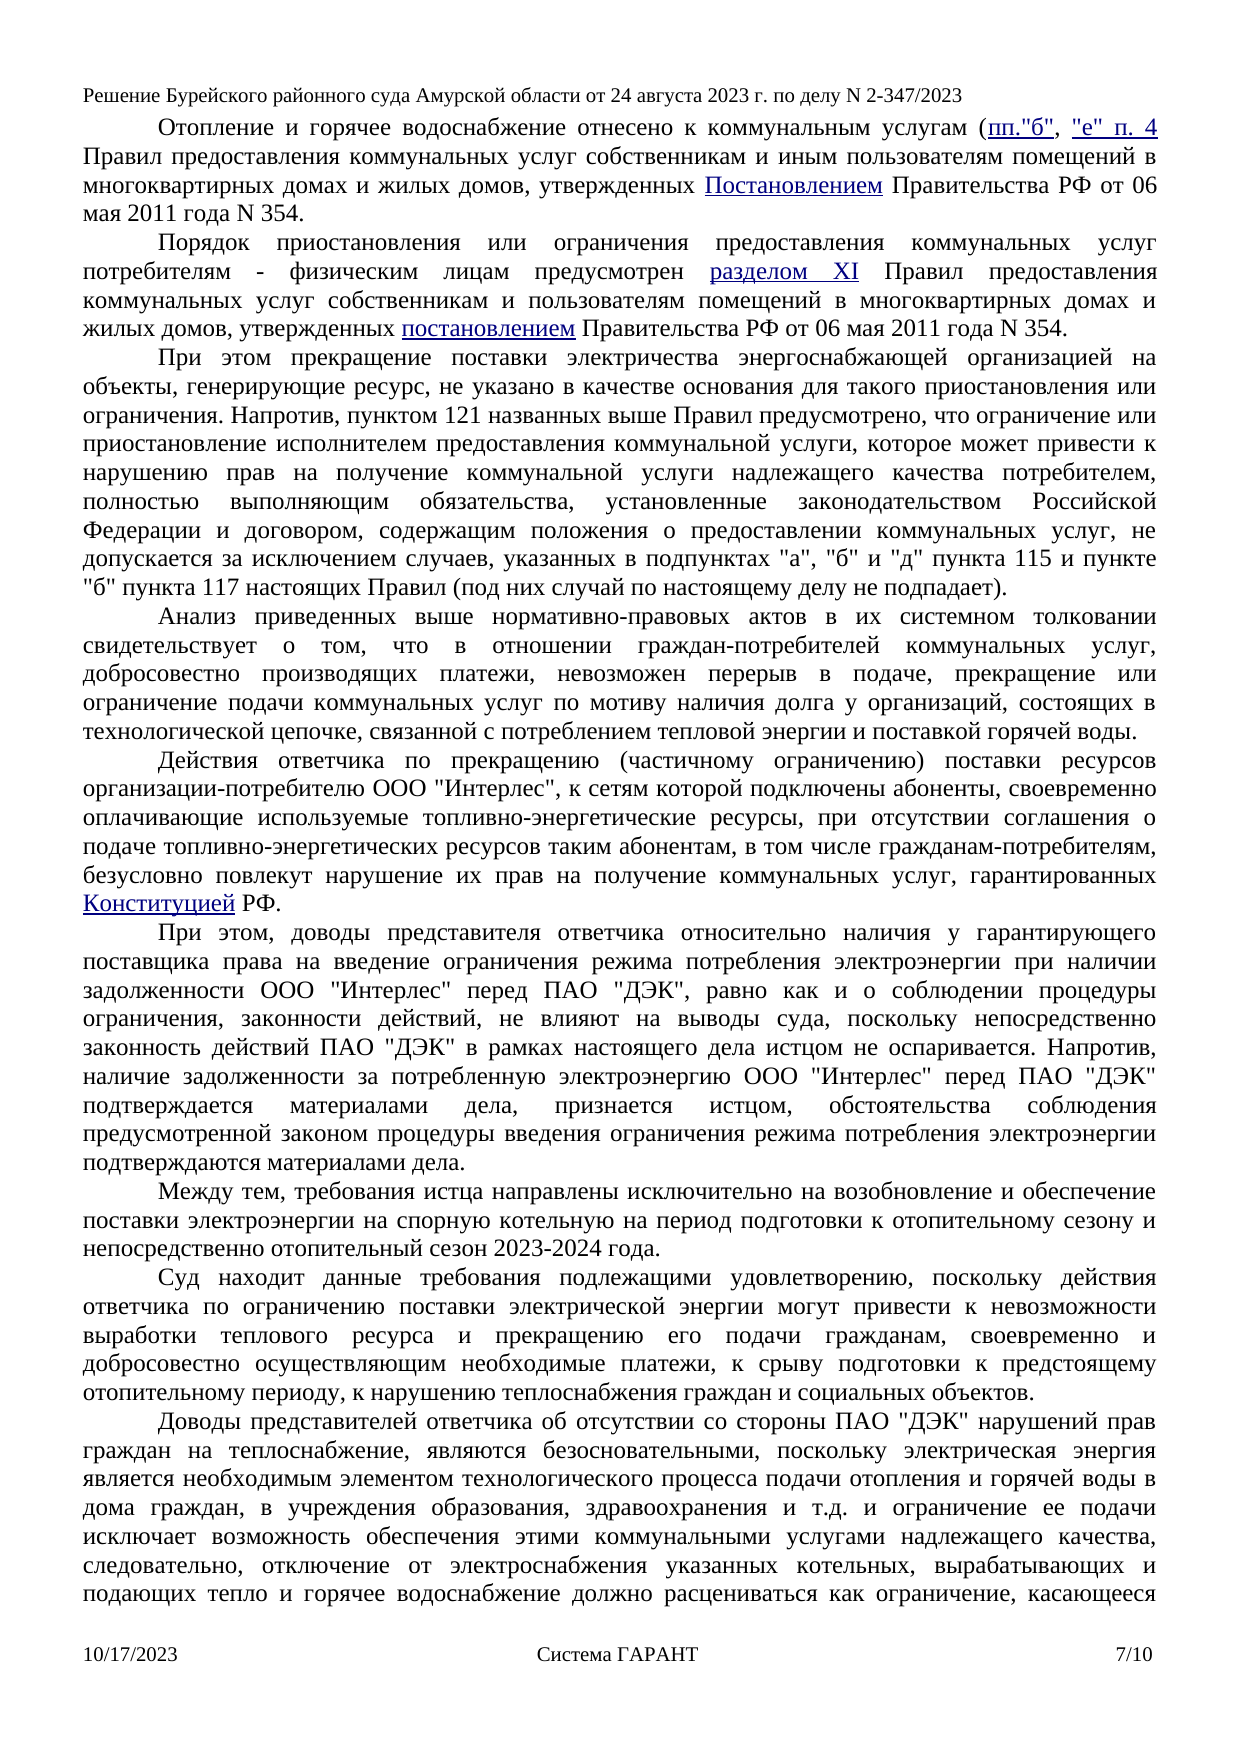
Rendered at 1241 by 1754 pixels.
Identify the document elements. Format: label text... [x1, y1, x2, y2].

text Доводы представителей ответчика об отсутствии со стороны ПАО "ДЭК" нарушений прав граждан на теплоснабжение, являются безосновательными, поскольку электрическая энергия является необходимым элементом технологического процесса подачи отопления и горячей воды в дома граждан, в учреждения образования, здравоохранения и т.д. и ограничение ее подачи исключает возможность обеспечения этими коммунальными услугами надлежащего качества, следовательно, отключение от электроснабжения указанных котельных, вырабатывающих и подающих тепло и горячее водоснабжение должно расцениваться как ограничение, касающееся [83, 1406, 1157, 1607]
text Действия ответчика по прекращению (частичному ограничению) поставки ресурсов организации-потребителю ООО "Интерлес", к сетям которой подключены абоненты, своевременно оплачивающие используемые топливно-энергетические ресурсы, при отсутствии соглашения о подаче топливно-энергетических ресурсов таким абонентам, в том числе гражданам-потребителям, безусловно повлекут нарушение их прав на получение коммунальных услуг, гарантированных Конституцией РФ. [83, 745, 1157, 917]
text Порядок приостановления или ограничения предоставления коммунальных услуг потребителям - физическим лицам предусмотрен разделом XI Правил предоставления коммунальных услуг собственникам и пользователям помещений в многоквартирных домах и жилых домов, утвержденных постановлением Правительства РФ от 06 мая 2011 года N 354. [83, 227, 1157, 342]
text Анализ приведенных выше нормативно-правовых актов в их системном толковании свидетельствует о том, что в отношении граждан-потребителей коммунальных услуг, добросовестно производящих платежи, невозможен перерыв в подаче, прекращение или ограничение подачи коммунальных услуг по мотиву наличия долга у организаций, состоящих в технологической цепочке, связанной с потреблением тепловой энергии и поставкой горячей воды. [83, 601, 1157, 745]
text Суд находит данные требования подлежащими удовлетворению, поскольку действия ответчика по ограничению поставки электрической энергии могут привести к невозможности выработки теплового ресурса и прекращению его подачи гражданам, своевременно и добросовестно осуществляющим необходимые платежи, к срыву подготовки к предстоящему отопительному периоду, к нарушению теплоснабжения граждан и социальных объектов. [83, 1262, 1157, 1406]
text Отопление и горячее водоснабжение отнесено к коммунальным услугам (пп."б", "е" п. 4 Правил предоставления коммунальных услуг собственникам и иным пользователям помещений в многоквартирных домах и жилых домов, утвержденных Постановлением Правительства РФ от 06 мая 2011 года N 354. [83, 112, 1157, 227]
text Между тем, требования истца направлены исключительно на возобновление и обеспечение поставки электроэнергии на спорную котельную на период подготовки к отопительному сезону и непосредственно отопительный сезон 2023-2024 года. [83, 1176, 1157, 1262]
text При этом прекращение поставки электричества энергоснабжающей организацией на объекты, генерирующие ресурс, не указано в качестве основания для такого приостановления или ограничения. Напротив, пунктом 121 названных выше Правил предусмотрено, что ограничение или приостановление исполнителем предоставления коммунальной услуги, которое может привести к нарушению прав на получение коммунальной услуги надлежащего качества потребителем, полностью выполняющим обязательства, установленные законодательством Российской Федерации и договором, содержащим положения о предоставлении коммунальных услуг, не допускается за исключением случаев, указанных в подпунктах "а", "б" и "д" пункта 115 и пункте "б" пункта 117 настоящих Правил (под них случай по настоящему делу не подпадает). [83, 342, 1157, 601]
text При этом, доводы представителя ответчика относительно наличия у гарантирующего поставщика права на введение ограничения режима потребления электроэнергии при наличии задолженности ООО "Интерлес" перед ПАО "ДЭК", равно как и о соблюдении процедуры ограничения, законности действий, не влияют на выводы суда, поскольку непосредственно законность действий ПАО "ДЭК" в рамках настоящего дела истцом не оспаривается. Напротив, наличие задолженности за потребленную электроэнергию ООО "Интерлес" перед ПАО "ДЭК" подтверждается материалами дела, признается истцом, обстоятельства соблюдения предусмотренной законом процедуры введения ограничения режима потребления электроэнергии подтверждаются материалами дела. [83, 917, 1157, 1176]
